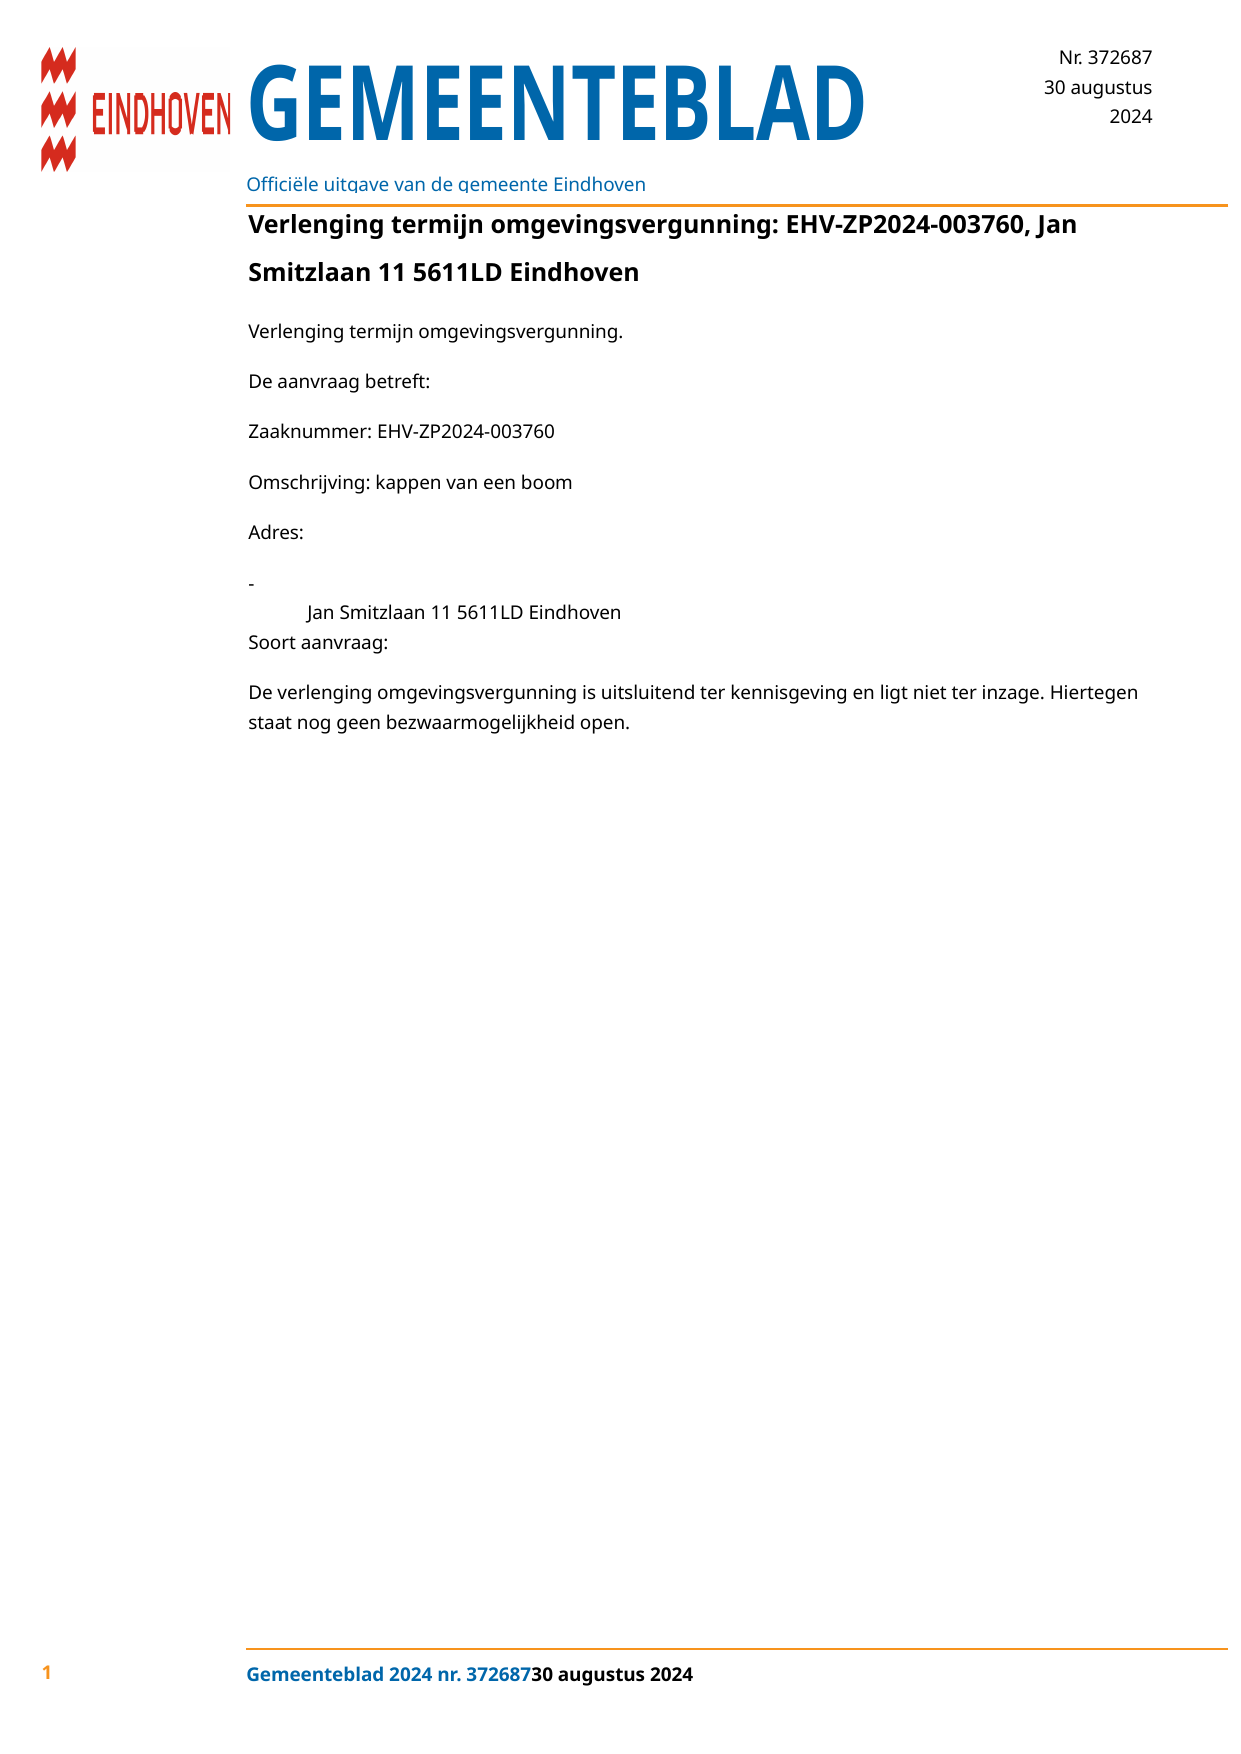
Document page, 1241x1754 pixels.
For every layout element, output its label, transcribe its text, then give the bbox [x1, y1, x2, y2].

text Omschrijving: kappen van een boom [248, 469, 1152, 495]
text Adres: [248, 519, 1152, 545]
text Soort aanvraag: [248, 629, 1152, 655]
text Verlenging termijn omgevingsvergunning: EHV-ZP2024-003760, Jan Smitzlaan 11 5611LD Eindhoven [248, 207, 1152, 288]
picture [41, 47, 231, 172]
text Verlenging termijn omgevingsvergunning. [248, 318, 1152, 344]
list Jan Smitzlaan 11 5611LD Eindhoven [248, 599, 1152, 625]
text De verlenging omgevingsvergunning is uitsluitend ter kennisgeving en ligt niet ter inzage. Hiertegen staat nog geen bezwaarmogelijkheid open. [248, 679, 1152, 735]
text Zaaknummer: EHV-ZP2024-003760 [248, 419, 1152, 444]
text De aanvraag betreft: [248, 368, 1152, 394]
